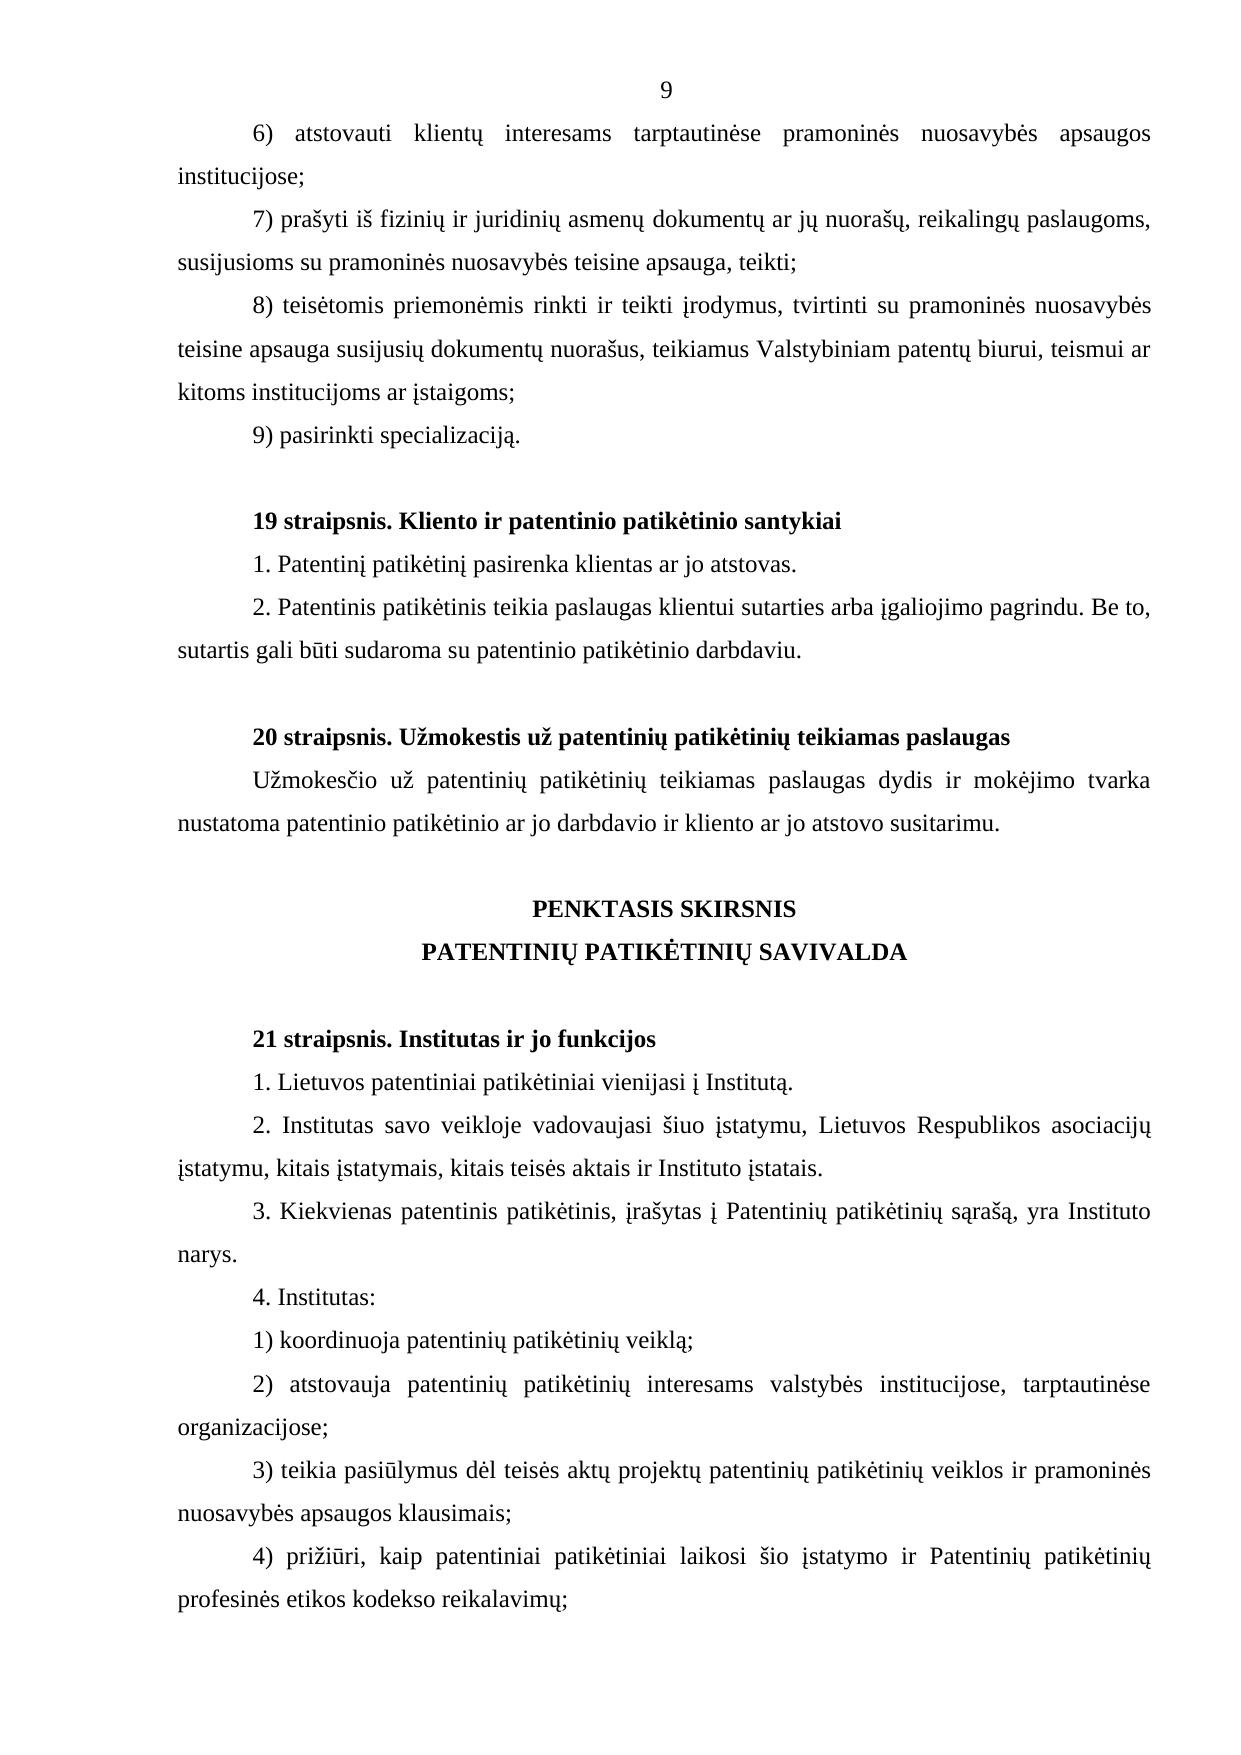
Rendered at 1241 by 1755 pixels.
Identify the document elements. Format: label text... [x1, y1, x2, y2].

text 3. Kiekvienas patentinis patikėtinis, įrašytas į Patentinių patikėtinių sąrašą, yra Instituto narys. [177, 1196, 1152, 1268]
text Užmokesčio už patentinių patikėtinių teikiamas paslaugas dydis ir mokėjimo tvarka nustatoma patentinio patikėtinio ar jo darbdavio ir kliento ar jo atstovo susitarimu. [177, 765, 1152, 837]
text 19 straipsnis. Kliento ir patentinio patikėtinio santykiai [177, 506, 1152, 535]
text 1. Patentinį patikėtinį pasirenka klientas ar jo atstovas. [177, 549, 1152, 578]
text 4) prižiūri, kaip patentiniai patikėtiniai laikosi šio įstatymo ir Patentinių patikėtinių profesinės etikos kodekso reikalavimų; [177, 1541, 1152, 1613]
text 1. Lietuvos patentiniai patikėtiniai vienijasi į Institutą. [177, 1067, 1152, 1096]
text 9) pasirinkti specializaciją. [177, 420, 1152, 449]
text 2) atstovauja patentinių patikėtinių interesams valstybės institucijose, tarptautinėse organizacijose; [177, 1369, 1152, 1441]
text 20 straipsnis. Užmokestis už patentinių patikėtinių teikiamas paslaugas [177, 722, 1152, 751]
text 1) koordinuoja patentinių patikėtinių veiklą; [177, 1326, 1152, 1354]
text 7) prašyti iš fizinių ir juridinių asmenų dokumentų ar jų nuorašų, reikalingų paslaugoms, susijusioms su pramoninės nuosavybės teisine apsauga, teikti; [177, 204, 1152, 276]
text 4. Institutas: [177, 1282, 1152, 1311]
text 8) teisėtomis priemonėmis rinkti ir teikti įrodymus, tvirtinti su pramoninės nuosavybės teisine apsauga susijusių dokumentų nuorašus, teikiamus Valstybiniam patentų biurui, teismui ar kitoms institucijoms ar įstaigoms; [177, 291, 1152, 406]
text PATENTINIŲ PATIKĖTINIŲ SAVIVALDA [177, 937, 1152, 966]
text 2. Patentinis patikėtinis teikia paslaugas klientui sutarties arba įgaliojimo pagrindu. Be to, sutartis gali būti sudaroma su patentinio patikėtinio darbdaviu. [177, 592, 1152, 664]
text 3) teikia pasiūlymus dėl teisės aktų projektų patentinių patikėtinių veiklos ir pramoninės nuosavybės apsaugos klausimais; [177, 1455, 1152, 1527]
text 6) atstovauti klientų interesams tarptautinėse pramoninės nuosavybės apsaugos institucijose; [177, 118, 1152, 190]
text PENKTASIS SKIRSNIS [177, 894, 1152, 923]
text 2. Institutas savo veikloje vadovaujasi šiuo įstatymu, Lietuvos Respublikos asociacijų įstatymu, kitais įstatymais, kitais teisės aktais ir Instituto įstatais. [177, 1110, 1152, 1182]
text 21 straipsnis. Institutas ir jo funkcijos [177, 1024, 1152, 1052]
